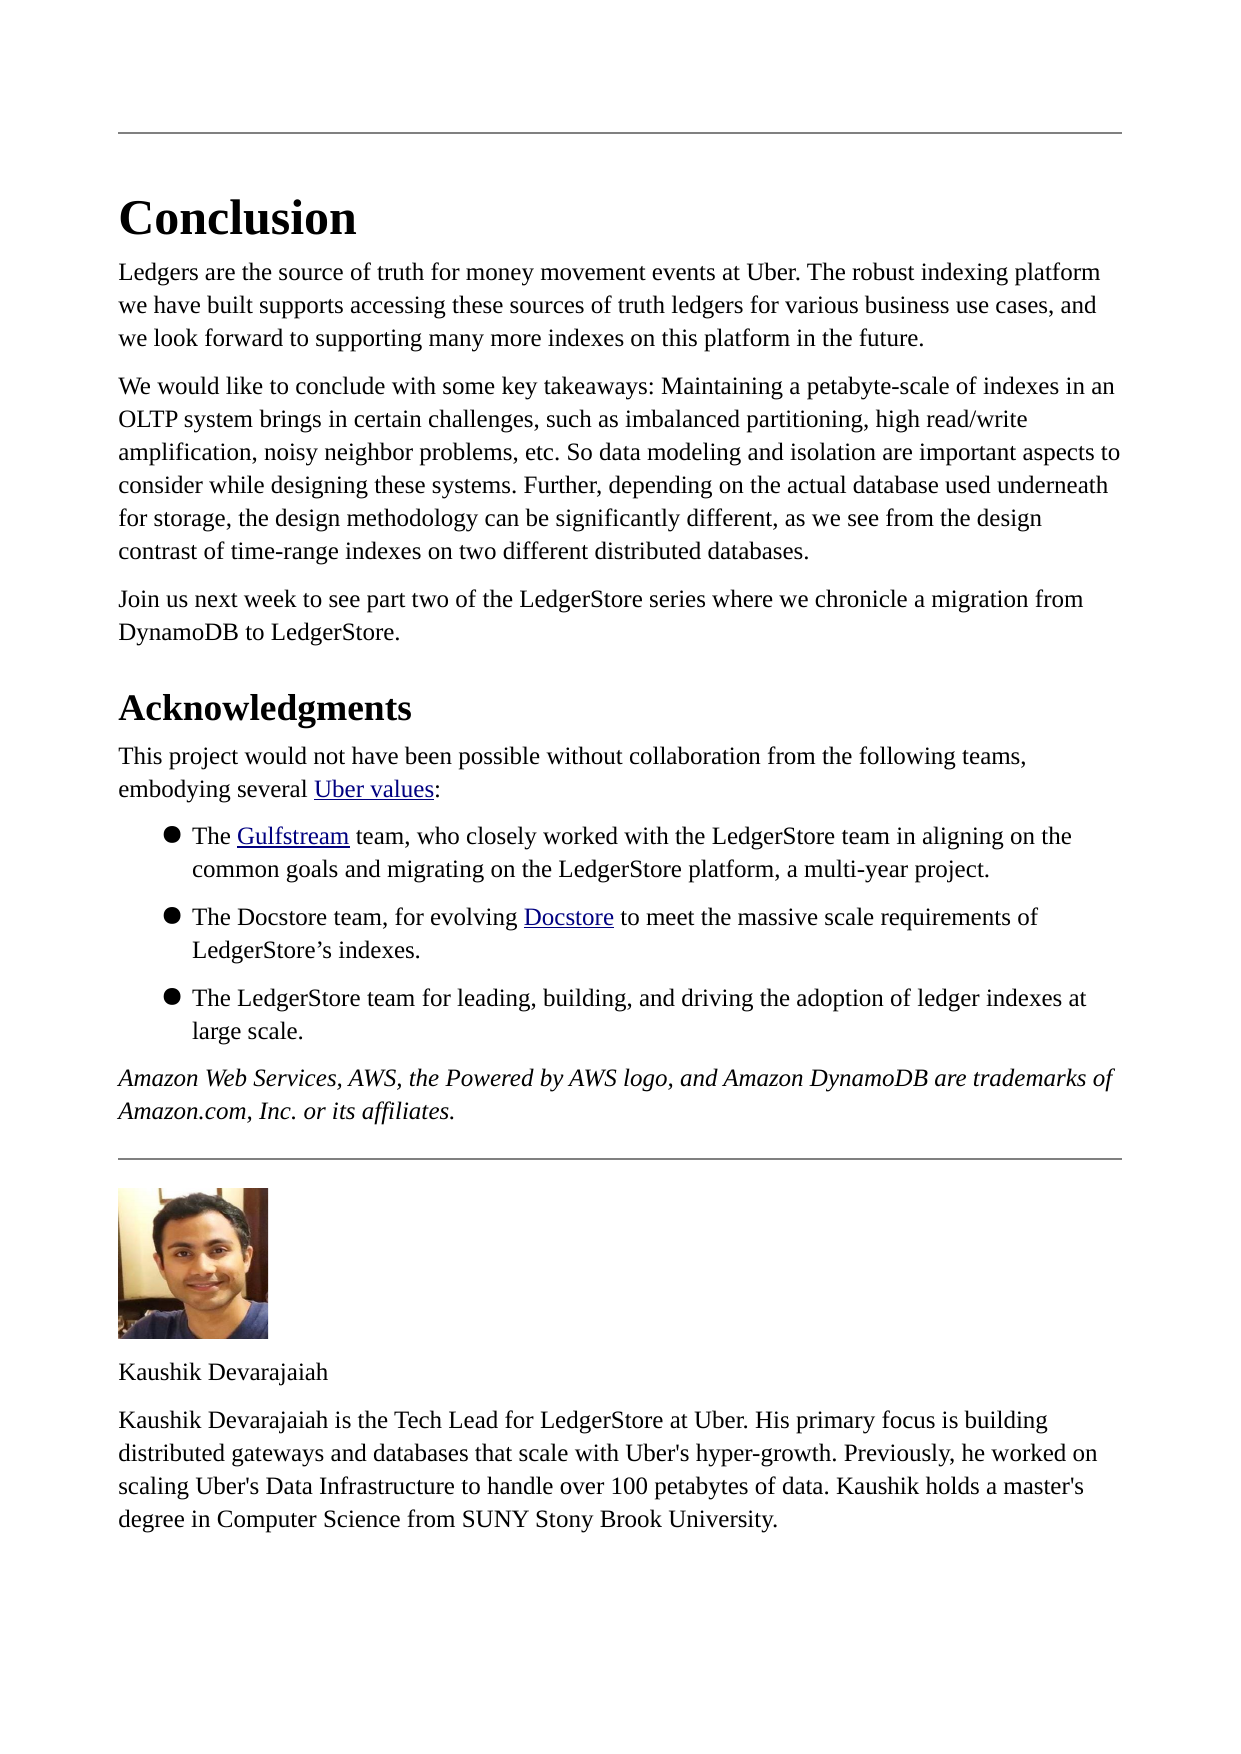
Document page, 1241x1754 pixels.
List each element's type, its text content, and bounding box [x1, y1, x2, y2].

picture [118, 1188, 269, 1339]
text We would like to conclude with some key takeaways: Maintaining a petabyte-scale of indexes in an OLTP system brings in certain challenges, such as imbalanced partitioning, high read/write amplification, noisy neighbor problems, etc. So data modeling and isolation are important aspects to consider while designing these systems. Further, depending on the actual database used underneath for storage, the design methodology can be significantly different, as we see from the design contrast of time-range indexes on two different distributed databases. [118, 371, 1122, 565]
text Join us next week to see part two of the LedgerStore series where we chronicle a migration from DynamoDB to LedgerStore. [118, 584, 1122, 646]
list The Docstore team, for evolving Docstore to meet the massive scale requirements of LedgerStore’s indexes. [162, 902, 1122, 964]
list The LedgerStore team for leading, building, and driving the adoption of ledger indexes at large scale. [162, 983, 1122, 1044]
text Ledgers are the source of truth for money movement events at Uber. The robust indexing platform we have built supports accessing these sources of truth ledgers for various business use cases, and we look forward to supporting many more indexes on this platform in the future. [118, 257, 1122, 352]
list The Gulfstream team, who closely worked with the LedgerStore team in aligning on the common goals and migrating on the LedgerStore platform, a multi-year project. [162, 821, 1122, 883]
subtitle Acknowledgments [118, 685, 1122, 728]
text Amazon Web Services, AWS, the Powered by AWS logo, and Amazon DynamoDB are trademarks of Amazon.com, Inc. or its affiliates. [118, 1063, 1122, 1125]
text This project would not have been possible without collaboration from the following teams, embodying several Uber values: [118, 741, 1122, 803]
text Kaushik Devarajaiah is the Tech Lead for LedgerStore at Uber. His primary focus is building distributed gateways and databases that scale with Uber's hyper-growth. Previously, he worked on scaling Uber's Data Infrastructure to handle over 100 petabytes of data. Kaushik holds a master's degree in Computer Science from SUNY Stony Brook University. [118, 1405, 1122, 1532]
subtitle Conclusion [118, 187, 1122, 245]
text Kaushik Devarajaiah [118, 1357, 1122, 1386]
